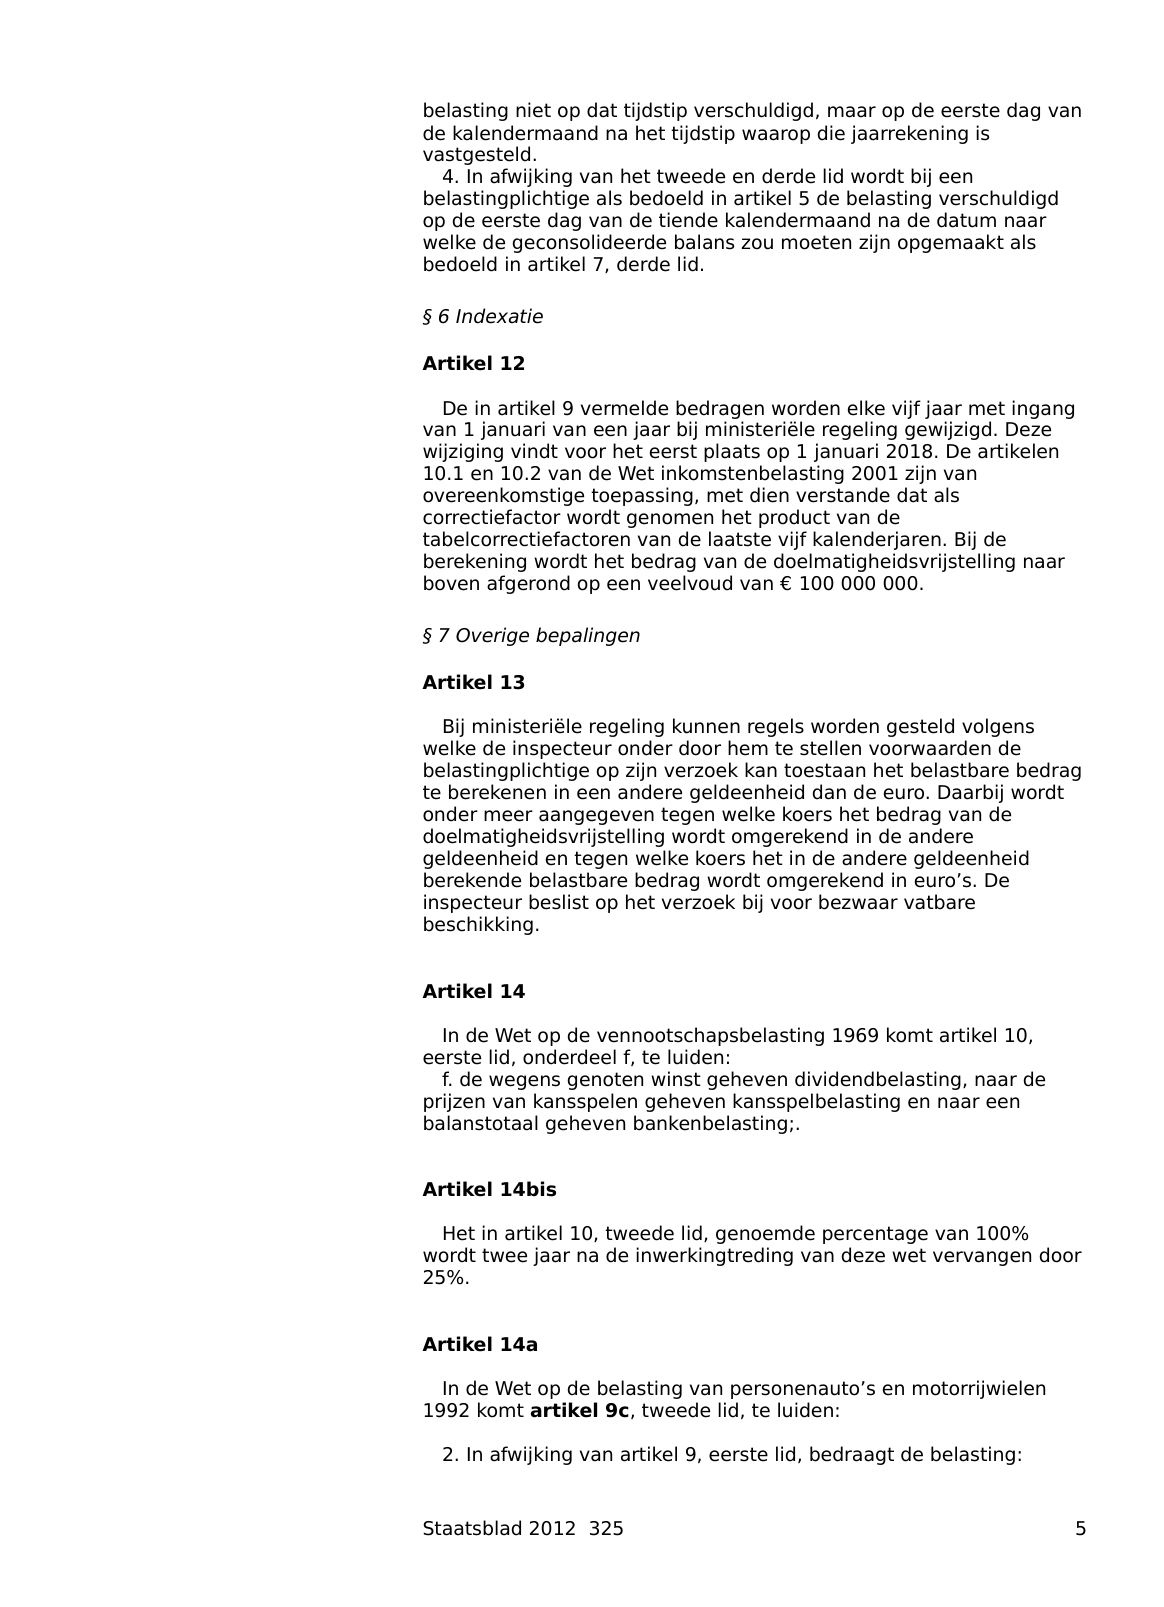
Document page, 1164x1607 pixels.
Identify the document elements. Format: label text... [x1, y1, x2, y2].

text belasting niet op dat tijdstip verschuldigd, maar op de eerste dag van de kalendermaand na het tijdstip waarop die jaarrekening is vastgesteld. [422, 100, 1087, 166]
text In de Wet op de belasting van personenauto’s en motorrijwielen 1992 komt artikel 9c, tweede lid, te luiden: [422, 1378, 1087, 1422]
text f. de wegens genoten winst geheven dividendbelasting, naar de prijzen van kansspelen geheven kansspelbelasting en naar een balanstotaal geheven bankenbelasting;. [422, 1069, 1087, 1134]
text 2. In afwijking van artikel 9, eerste lid, bedraagt de belasting: [422, 1444, 1087, 1466]
subtitle Artikel 14 [422, 981, 1087, 1002]
text Het in artikel 10, tweede lid, genoemde percentage van 100% wordt twee jaar na de inwerkingtreding van deze wet vervangen door 25%. [422, 1223, 1087, 1289]
text De in artikel 9 vermelde bedragen worden elke vijf jaar met ingang van 1 januari van een jaar bij ministeriële regeling gewijzigd. Deze wijziging vindt voor het eerst plaats op 1 januari 2018. De artikelen 10.1 en 10.2 van de Wet inkomstenbelasting 2001 zijn van overeenkomstige toepassing, met dien verstande dat als correctiefactor wordt genomen het product van de tabelcorrectiefactoren van de laatste vijf kalenderjaren. Bij de berekening wordt het bedrag van de doelmatigheidsvrijstelling naar boven afgerond op een veelvoud van € 100 000 000. [422, 397, 1087, 595]
subtitle Artikel 14a [422, 1333, 1087, 1355]
text In de Wet op de vennootschapsbelasting 1969 komt artikel 10, eerste lid, onderdeel f, te luiden: [422, 1025, 1087, 1069]
subtitle Artikel 12 [422, 353, 1087, 375]
text Bij ministeriële regeling kunnen regels worden gesteld volgens welke de inspecteur onder door hem te stellen voorwaarden de belastingplichtige op zijn verzoek kan toestaan het belastbare bedrag te berekenen in een andere geldeenheid dan de euro. Daarbij wordt onder meer aangegeven tegen welke koers het bedrag van de doelmatigheidsvrijstelling wordt omgerekend in de andere geldeenheid en tegen welke koers het in de andere geldeenheid berekende belastbare bedrag wordt omgerekend in euro’s. De inspecteur beslist op het verzoek bij voor bezwaar vatbare beschikking. [422, 716, 1087, 936]
subtitle § 6 Indexatie [422, 306, 1087, 328]
subtitle Artikel 14bis [422, 1179, 1087, 1201]
subtitle § 7 Overige bepalingen [422, 625, 1087, 647]
subtitle Artikel 13 [422, 672, 1087, 694]
text 4. In afwijking van het tweede en derde lid wordt bij een belastingplichtige als bedoeld in artikel 5 de belasting verschuldigd op de eerste dag van de tiende kalendermaand na de datum naar welke de geconsolideerde balans zou moeten zijn opgemaakt als bedoeld in artikel 7, derde lid. [422, 166, 1087, 276]
